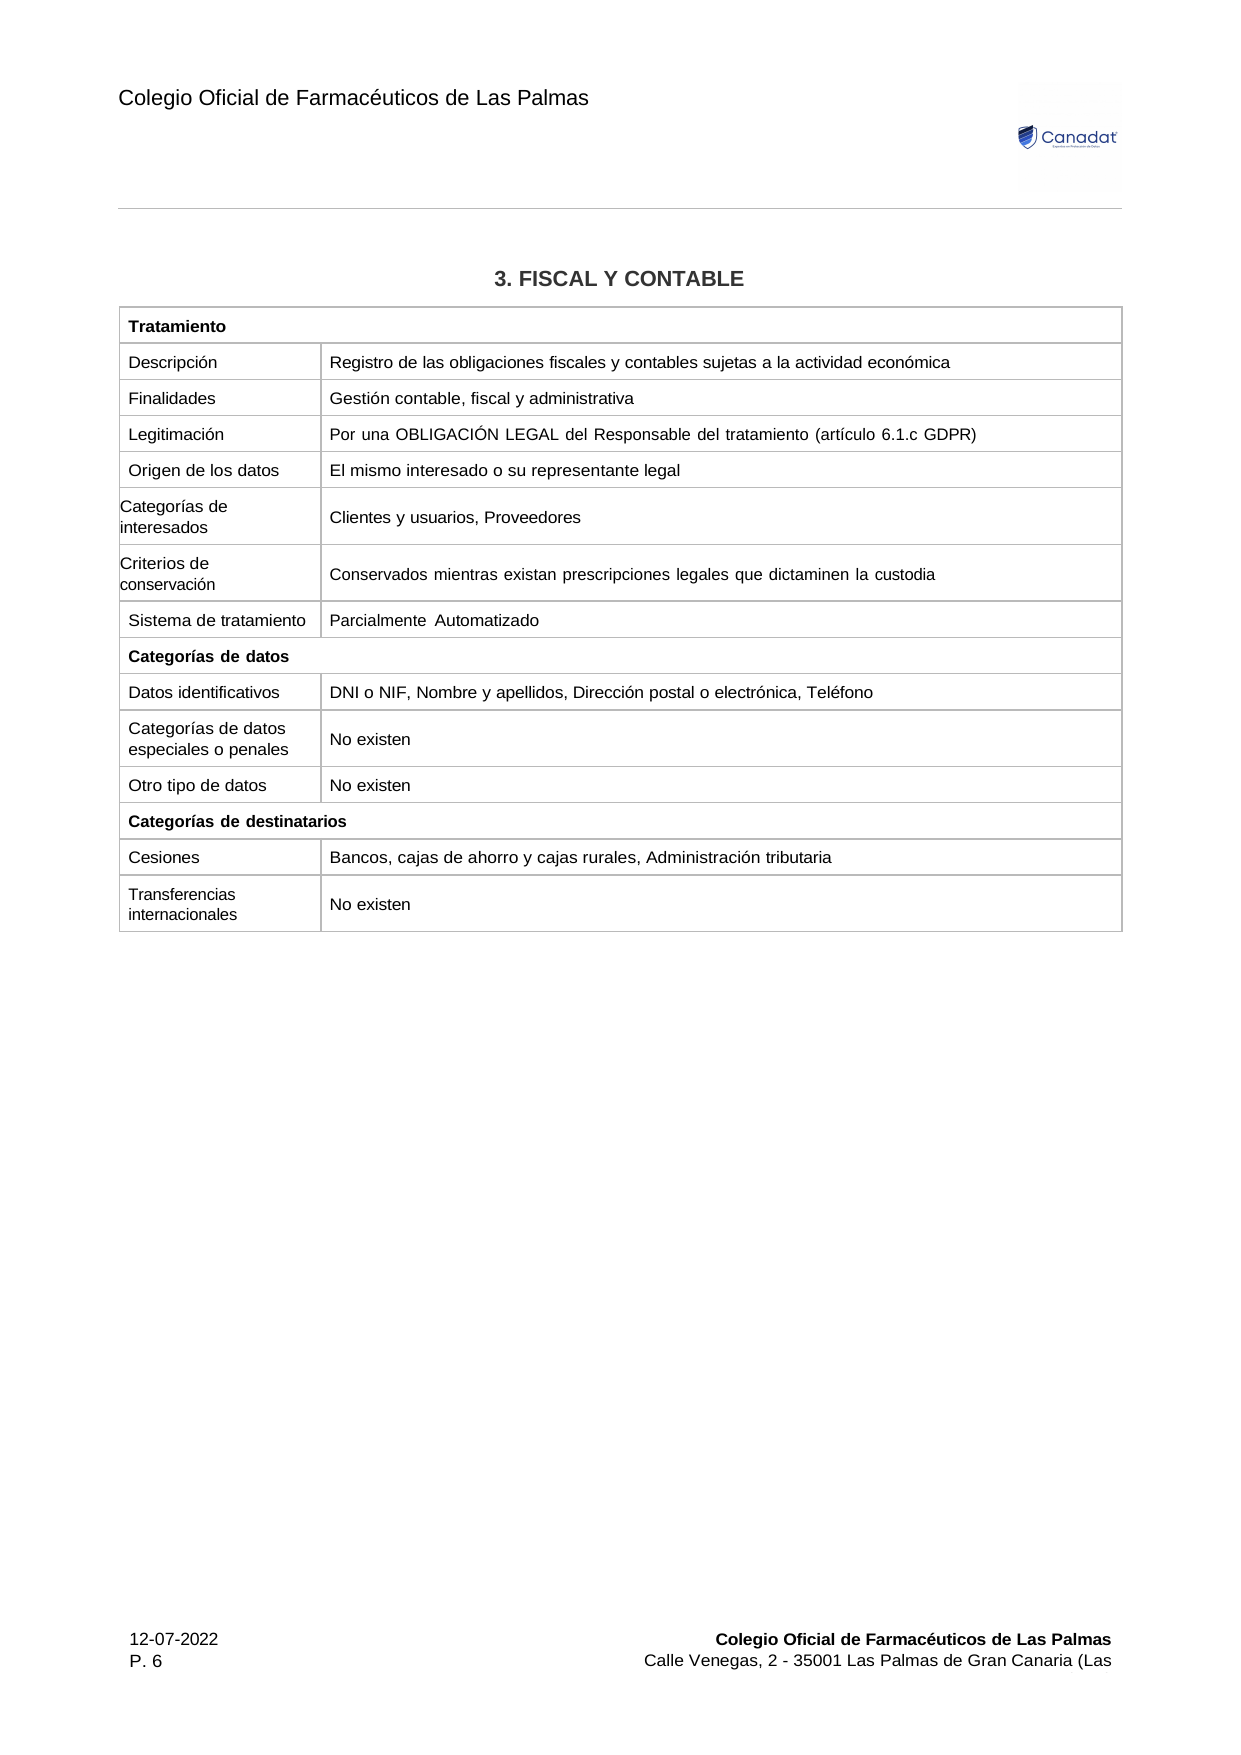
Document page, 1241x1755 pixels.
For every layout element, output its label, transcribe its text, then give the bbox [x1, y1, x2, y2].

table_cell Parcialmente Automatizado [322, 602, 1121, 637]
table_cell No existen [322, 767, 1121, 802]
table_cell No existen [322, 711, 1121, 766]
table_cell No existen [322, 876, 1121, 931]
table_cell Clientes y usuarios, Proveedores [322, 488, 1121, 544]
table_cell Origen de los datos [120, 452, 320, 487]
table_cell Sistema de tratamiento [120, 602, 320, 637]
table_cell Cesiones [120, 840, 320, 874]
table_cell Por una OBLIGACIÓN LEGAL del Responsable del tratamiento (artículo 6.1.c GDPR) [322, 416, 1121, 451]
table_header Tratamiento [120, 308, 1121, 342]
table_cell Otro tipo de datos [120, 767, 320, 802]
table_cell Transferencias internacionales [120, 876, 320, 931]
table_cell Criterios de conservación [120, 545, 320, 600]
table_cell Categorías de datos [120, 638, 1121, 673]
table_cell El mismo interesado o su representante legal [322, 452, 1121, 487]
table_cell Conservados mientras existan prescripciones legales que dictaminen la custodia [322, 545, 1121, 600]
table_cell DNI o NIF, Nombre y apellidos, Dirección postal o electrónica, Teléfono [322, 674, 1121, 709]
table_cell Registro de las obligaciones fiscales y contables sujetas a la actividad económica [322, 344, 1121, 378]
table_cell Categorías de datos especiales o penales [120, 711, 320, 766]
text 3. FISCAL Y CONTABLE [494, 266, 1122, 291]
table_cell Gestión contable, fiscal y administrativa [322, 380, 1121, 414]
table_cell Finalidades [120, 380, 320, 414]
table_cell Datos identificativos [120, 674, 320, 709]
table_cell Categorías de interesados [120, 488, 320, 544]
table_cell Bancos, cajas de ahorro y cajas rurales, Administración tributaria [322, 840, 1121, 874]
table_cell Descripción [120, 344, 320, 378]
table_cell Legitimación [120, 416, 320, 451]
table_cell Categorías de destinatarios [120, 803, 1121, 838]
